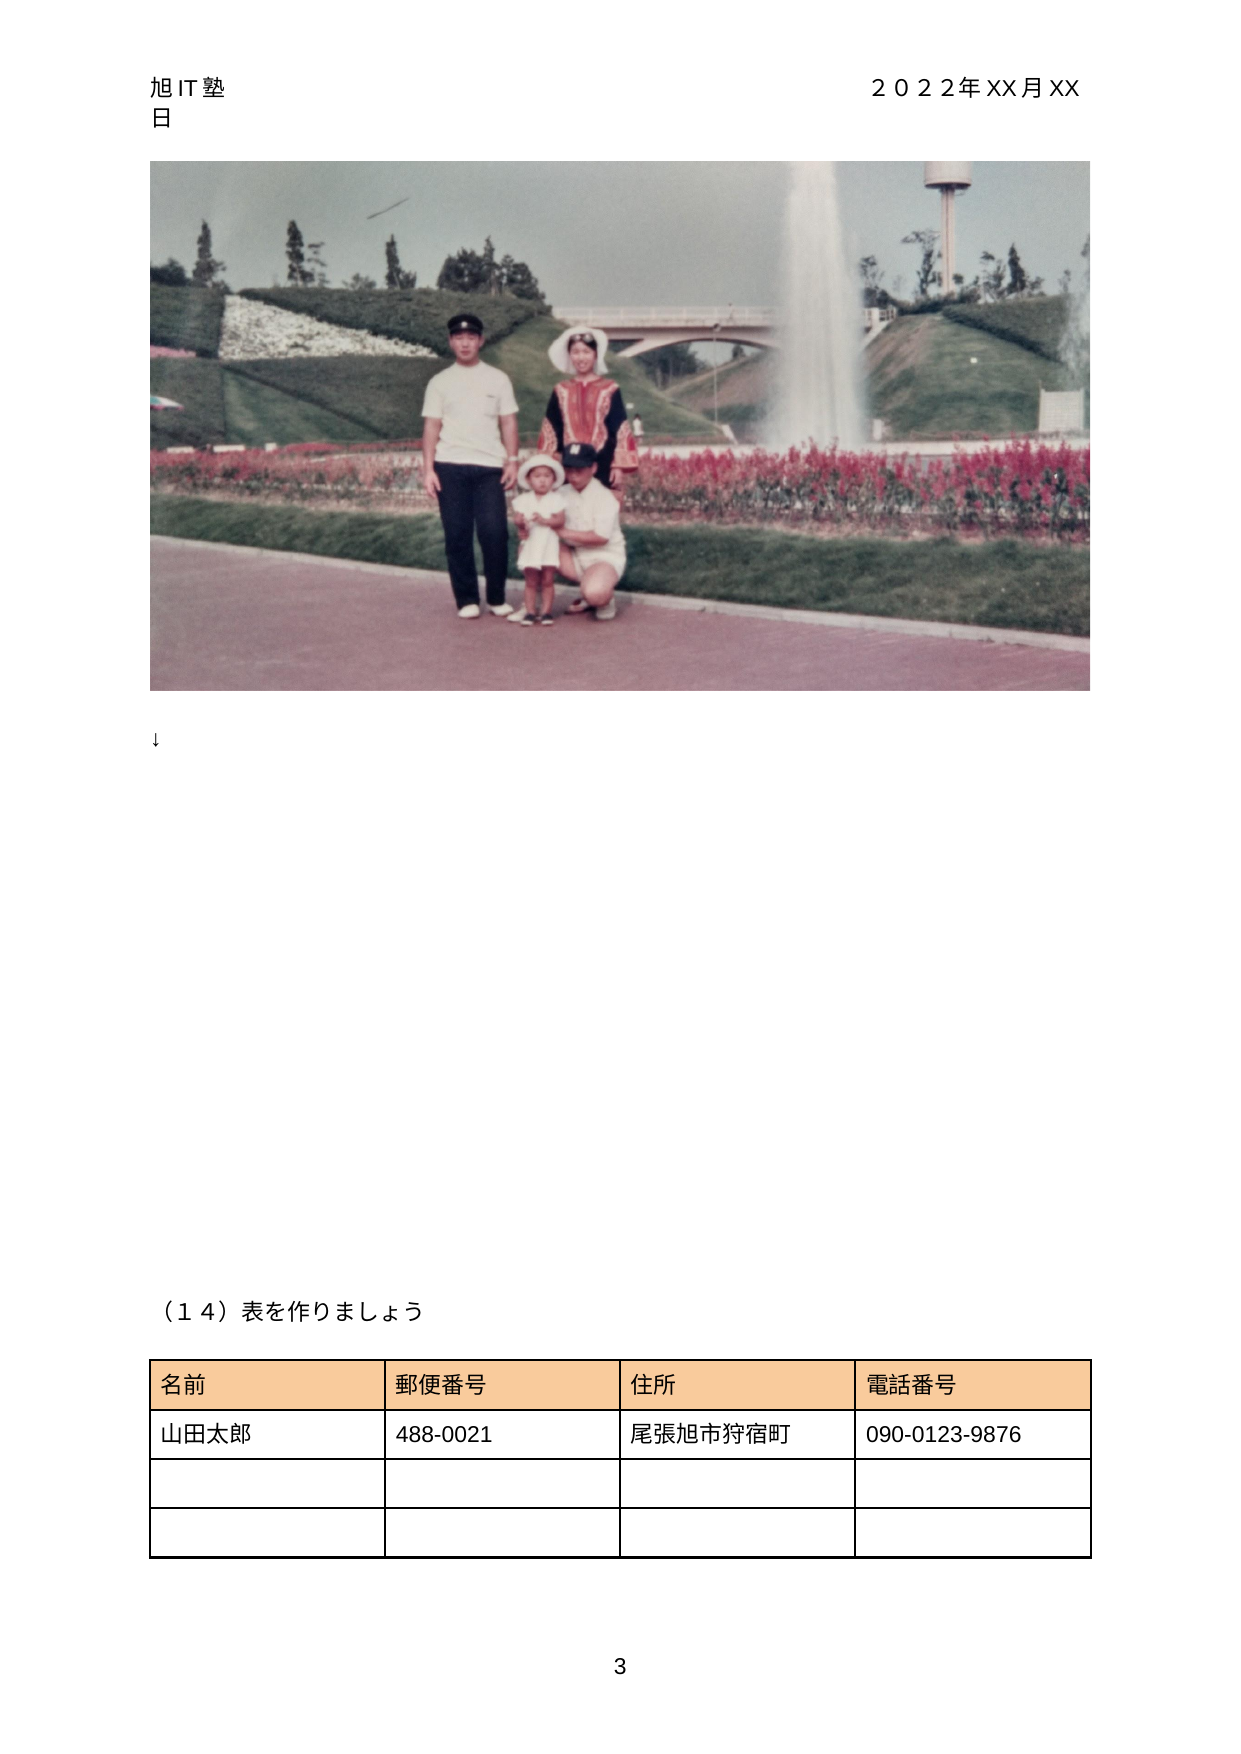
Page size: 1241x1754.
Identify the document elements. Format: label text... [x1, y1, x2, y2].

table_cell 488-0021 [386, 1411, 619, 1458]
table_header 住所 [621, 1361, 854, 1409]
table_cell [621, 1460, 854, 1507]
table_cell [151, 1460, 384, 1507]
text （１４）表を作りましょう [150, 1299, 1090, 1325]
table_cell 090-0123-9876 [856, 1411, 1090, 1458]
text ↓ [150, 725, 1090, 751]
table_cell 尾張旭市狩宿町 [621, 1411, 854, 1458]
table_cell [856, 1460, 1090, 1507]
table_cell [386, 1509, 619, 1556]
picture [150, 161, 1091, 691]
table_header 電話番号 [856, 1361, 1090, 1409]
table_header 郵便番号 [386, 1361, 619, 1409]
table_cell [621, 1509, 854, 1556]
table_cell 山田太郎 [151, 1411, 384, 1458]
table_header 名前 [151, 1361, 384, 1409]
table_cell [151, 1509, 384, 1556]
table_cell [386, 1460, 619, 1507]
table_cell [856, 1509, 1090, 1556]
